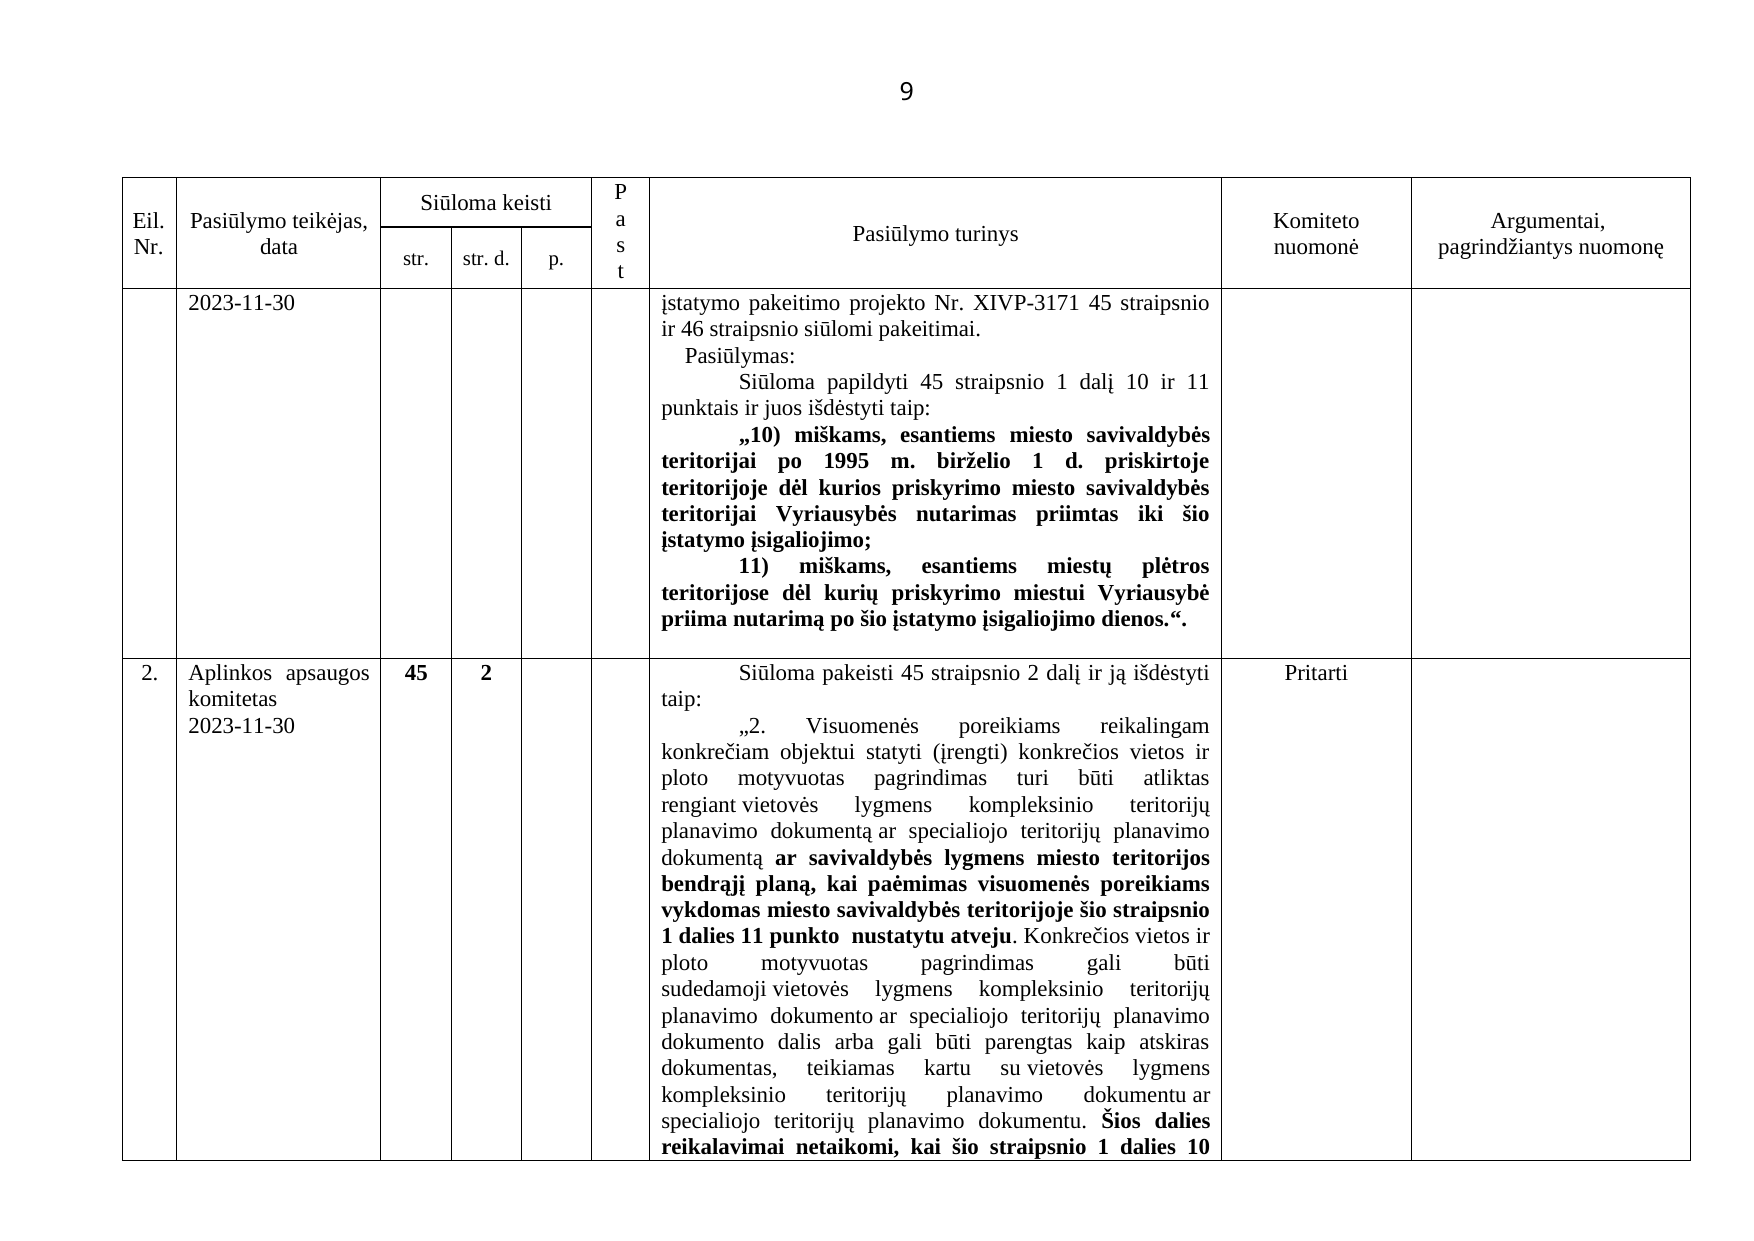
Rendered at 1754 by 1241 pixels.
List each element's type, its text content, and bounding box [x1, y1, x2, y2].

table_cell [1412, 289, 1690, 658]
table_cell N [592, 289, 649, 658]
table_header Komiteto nuomonė [1222, 178, 1411, 288]
table_cell įstatymo pakeitimo projekto Nr. XIVP-3171 45 straipsnio ir 46 straipsnio siūlomi pakeitimai. Pasiūlymas: Siūloma papildyti 45 straipsnio 1 dalį 10 ir 11 punktais ir juos išdėstyti taip: „10) miškams, esantiems miesto savivaldybės teritorijai po 1995 m. birželio 1 d. priskirtoje teritorijoje dėl kurios priskyrimo miesto savivaldybės teritorijai Vyriausybės nutarimas priimtas iki šio įstatymo įsigaliojimo; 11) miškams, esantiems miestų plėtros teritorijose dėl kurių priskyrimo miestui Vyriausybė priima nutarimą po šio įstatymo įsigaliojimo dienos.“. [650, 289, 1221, 658]
table_header Eil. Nr. [123, 178, 176, 288]
table_cell [522, 289, 591, 658]
table_cell [381, 289, 451, 658]
table_cell 2. [123, 659, 176, 1160]
table_cell [592, 659, 649, 1160]
table_cell [522, 659, 591, 1160]
table_cell [452, 289, 521, 658]
table_cell p. [522, 228, 591, 288]
table_cell [123, 289, 176, 658]
table_cell 2 [452, 659, 521, 1160]
table_cell str. d. [452, 228, 521, 288]
table_header Siūloma keisti [381, 178, 591, 226]
table_cell Aplinkos apsaugos komitetas 2023-11-30 [177, 659, 380, 1160]
table_header Pastabos [592, 178, 649, 288]
table_cell 2023-11-30 [177, 289, 380, 658]
table_header Pasiūlymo teikėjas, data [177, 178, 380, 288]
table_cell Siūloma pakeisti 45 straipsnio 2 dalį ir ją išdėstyti taip: „2. Visuomenės poreikiams reikalingam konkrečiam objektui statyti (įrengti) konkrečios vietos ir ploto motyvuotas pagrindimas turi būti atliktas rengiant vietovės lygmens kompleksinio teritorijų planavimo dokumentą ar specialiojo teritorijų planavimo dokumentą ar savivaldybės lygmens miesto teritorijos bendrąjį planą, kai paėmimas visuomenės poreikiams vykdomas miesto savivaldybės teritorijoje šio straipsnio 1 dalies 11 punkto nustatytu atveju. Konkrečios vietos ir ploto motyvuotas pagrindimas gali būti sudedamoji vietovės lygmens kompleksinio teritorijų planavimo dokumento ar specialiojo teritorijų planavimo dokumento dalis arba gali būti parengtas kaip atskiras dokumentas, teikiamas kartu su vietovės lygmens kompleksinio teritorijų planavimo dokumentu ar specialiojo teritorijų planavimo dokumentu. Šios dalies reikalavimai netaikomi, kai šio straipsnio 1 dalies 10 [650, 659, 1221, 1160]
table_cell 45 [381, 659, 451, 1160]
table_cell Pritarti [1222, 659, 1411, 1160]
table_cell str. [381, 228, 451, 288]
table_header Argumentai, pagrindžiantys nuomonę [1412, 178, 1690, 288]
table_header Pasiūlymo turinys [650, 178, 1221, 288]
table_cell [1412, 659, 1690, 1160]
table_cell [1222, 289, 1411, 658]
